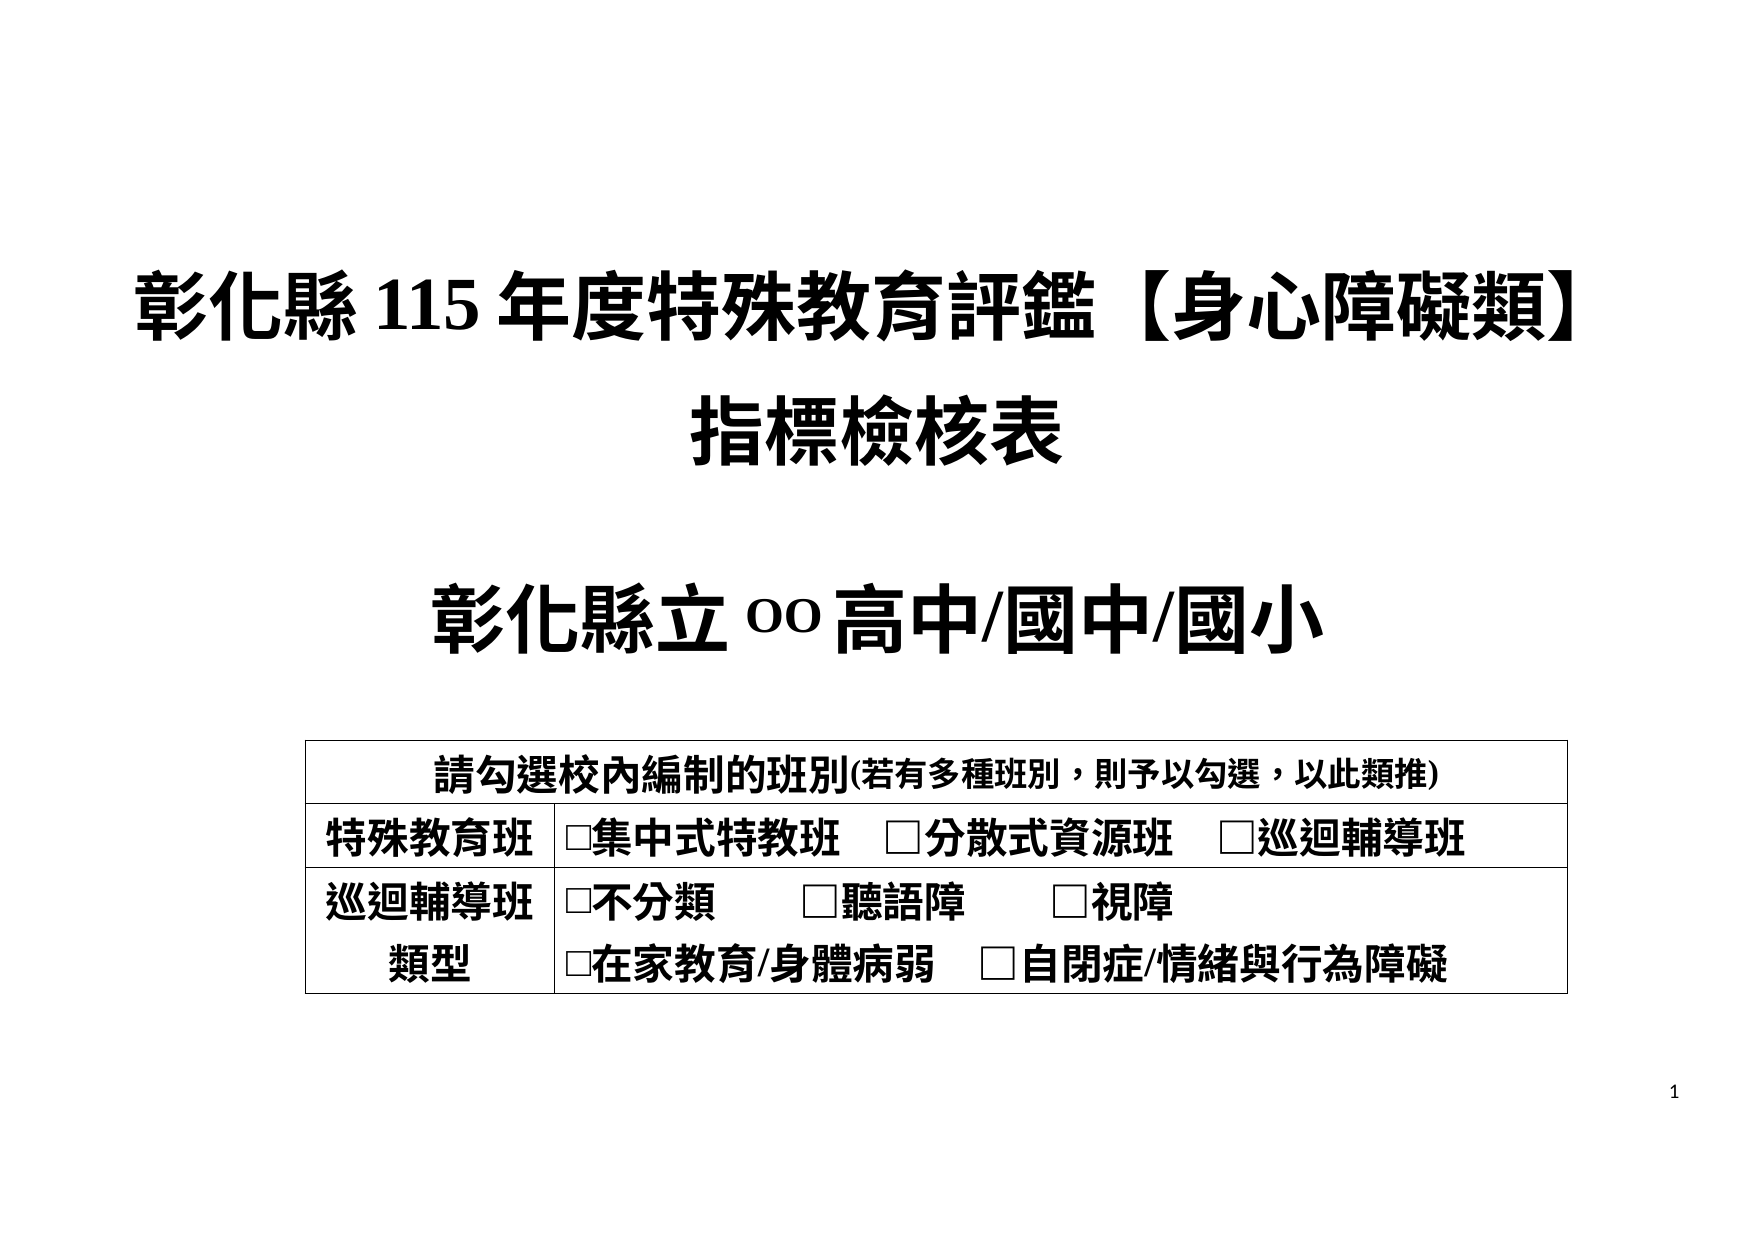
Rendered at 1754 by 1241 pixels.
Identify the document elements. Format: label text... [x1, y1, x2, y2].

table_cell □不分類 □聽語障 □視障 □在家教育/身體病弱 □自閉症/情緒與行為障礙 [555, 868, 1567, 993]
table_header [187, 740, 305, 993]
table_cell □集中式特教班 □分散式資源班 □巡迴輔導班 [555, 804, 1567, 867]
table_cell 特殊教育班 [306, 804, 554, 867]
table_cell 巡迴輔導班類型 [306, 868, 554, 993]
text 彰化縣115年度特殊教育評鑑【身心障礙類】 [75, 239, 1679, 364]
text 彰化縣立OO高中/國中/國小 [75, 552, 1679, 677]
table_header 請勾選校內編制的班別(若有多種班別，則予以勾選，以此類推) [306, 741, 1567, 803]
text 指標檢核表 [75, 364, 1679, 489]
